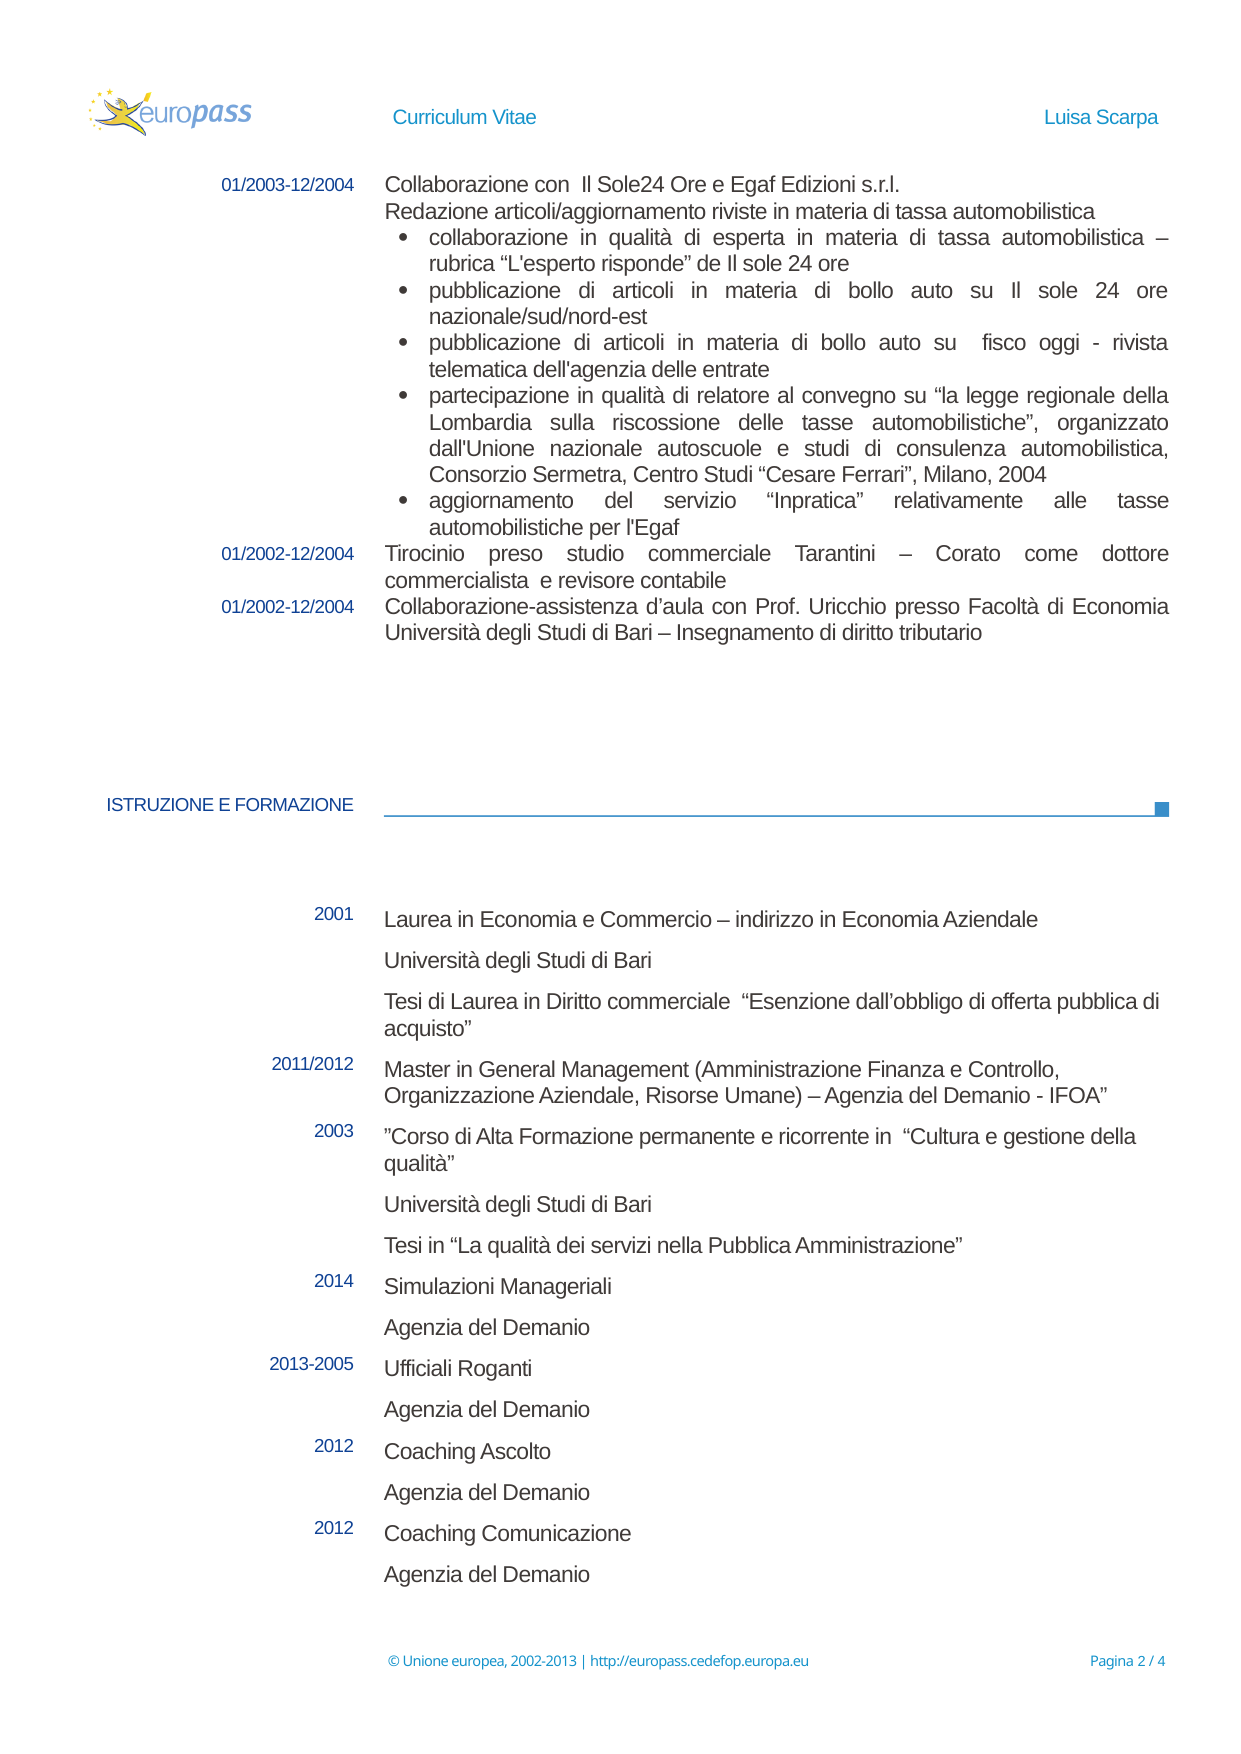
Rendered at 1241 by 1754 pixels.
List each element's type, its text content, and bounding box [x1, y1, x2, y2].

table_cell Coaching Ascolto Agenzia del Demanio [384, 1432, 1169, 1514]
table_cell ”Corso di Alta Formazione permanente e ricorrente in “Cultura e gestione della qualità” Università degli Studi di Bari Tesi in “La qualità dei servizi nella Pubblica Amministrazione” [384, 1117, 1169, 1267]
table_header ISTRUZIONE E FORMAZIONE [89, 794, 384, 816]
table_cell [89, 816, 384, 881]
table_header [384, 794, 1169, 815]
table_header 2001 [89, 900, 384, 1050]
table_cell Tirocinio preso studio commerciale Tarantini – Corato come dottore commercialista e revisore contabile [384, 540, 1170, 593]
table_cell Ufficiali Roganti Agenzia del Demanio [384, 1349, 1169, 1432]
table_cell 2011/2012 [89, 1050, 384, 1117]
table_cell Collaborazione-assistenza d’aula con Prof. Uricchio presso Facoltà di Economia Università degli Studi di Bari – Insegnamento di diritto tributario [384, 593, 1170, 698]
table_cell Collaborazione con Il Sole24 Ore e Egaf Edizioni s.r.l. Redazione articoli/aggiornamento riviste in materia di tassa automobilistica collaborazione in qualità di esperta in materia di tassa automobilistica – rubrica “L'esperto risponde” de Il sole 24 ore pubblicazione di articoli in materia di bollo auto su Il sole 24 ore nazionale/sud/nord-est pubblicazione di articoli in materia di bollo auto su fisco oggi - rivista telematica dell'agenzia delle entrate partecipazione in qualità di relatore al convegno su “la legge regionale della Lombardia sulla riscossione delle tasse automobilistiche”, organizzato dall'Unione nazionale autoscuole e studi di consulenza automobilistica, Consorzio Sermetra, Centro Studi “Cesare Ferrari”, Milano, 2004 aggiornamento del servizio “Inpratica” relativamente alle tasse automobilistiche per l'Egaf [384, 171, 1170, 540]
table_cell 2014 [89, 1267, 384, 1349]
table_cell 01/2002-12/2004 [89, 540, 384, 593]
table_cell 01/2002-12/2004 [89, 593, 384, 698]
table_cell Simulazioni Manageriali Agenzia del Demanio [384, 1267, 1169, 1349]
table_header Laurea in Economia e Commercio – indirizzo in Economia Aziendale Università degli Studi di Bari Tesi di Laurea in Diritto commerciale “Esenzione dall’obbligo di offerta pubblica di acquisto” [384, 900, 1169, 1050]
table_cell 2003 [89, 1117, 384, 1267]
table_cell Coaching Comunicazione Agenzia del Demanio [384, 1514, 1169, 1596]
table_cell [384, 817, 1169, 881]
table_cell 2013-2005 [89, 1349, 384, 1432]
table_cell Master in General Management (Amministrazione Finanza e Controllo, Organizzazione Aziendale, Risorse Umane) – Agenzia del Demanio - IFOA” [384, 1050, 1169, 1117]
table_cell 2012 [89, 1432, 384, 1514]
table_cell 01/2003-12/2004 [89, 171, 384, 540]
table_cell 2012 [89, 1514, 384, 1596]
